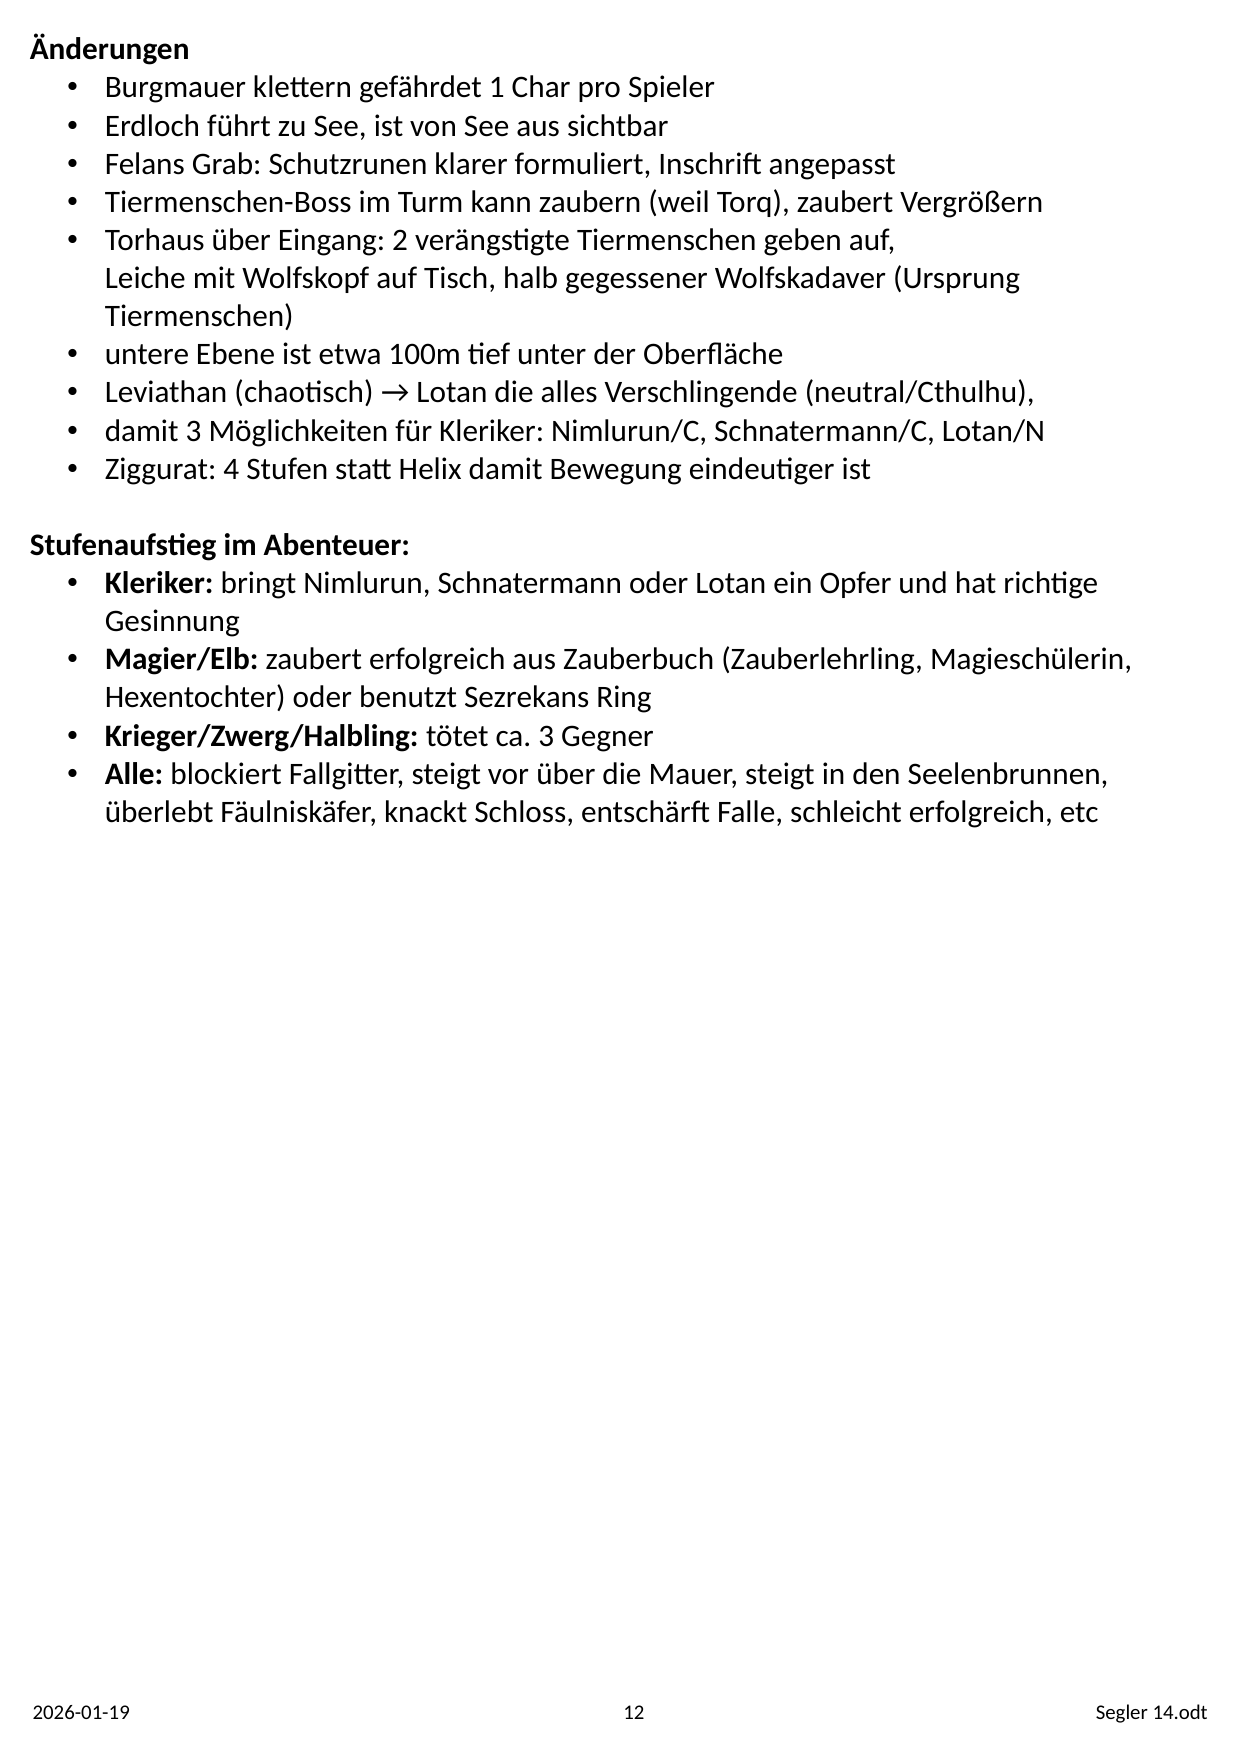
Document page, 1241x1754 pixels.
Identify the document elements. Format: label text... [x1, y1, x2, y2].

list Kleriker: bringt Nimlurun, Schnatermann oder Lotan ein Opfer und hat richtige Gesinnung [67, 563, 1211, 639]
list Burgmauer klettern gefährdet 1 Char pro Spieler [67, 68, 1211, 106]
list Alle: blockiert Fallgitter, steigt vor über die Mauer, steigt in den Seelenbrunnen, überlebt Fäulniskäfer, knackt Schloss, entschärft Falle, schleicht erfolgreich, etc [67, 754, 1211, 830]
list damit 3 Möglichkeiten für Kleriker: Nimlurun/C, Schnatermann/C, Lotan/N [67, 411, 1211, 449]
list Leviathan (chaotisch) → Lotan die alles Verschlingende (neutral/Cthulhu), [67, 373, 1211, 411]
text Änderungen [29, 29, 1211, 68]
list Tiermenschen-Boss im Turm kann zaubern (weil Torq), zaubert Vergrößern [67, 182, 1211, 220]
list Erdloch führt zu See, ist von See aus sichtbar [67, 106, 1211, 144]
text Stufenaufstieg im Abenteuer: [29, 525, 1211, 563]
list Ziggurat: 4 Stufen statt Helix damit Bewegung eindeutiger ist [67, 449, 1211, 487]
list Torhaus über Eingang: 2 verängstigte Tiermenschen geben auf, Leiche mit Wolfskopf auf Tisch, halb gegessener Wolfskadaver (Ursprung Tiermenschen) [67, 220, 1211, 334]
list Krieger/Zwerg/Halbling: tötet ca. 3 Gegner [67, 716, 1211, 754]
list untere Ebene ist etwa 100m tief unter der Oberfläche [67, 334, 1211, 373]
list Magier/Elb: zaubert erfolgreich aus Zauberbuch (Zauberlehrling, Magieschülerin, Hexentochter) oder benutzt Sezrekans Ring [67, 639, 1211, 716]
list Felans Grab: Schutzrunen klarer formuliert, Inschrift angepasst [67, 144, 1211, 182]
